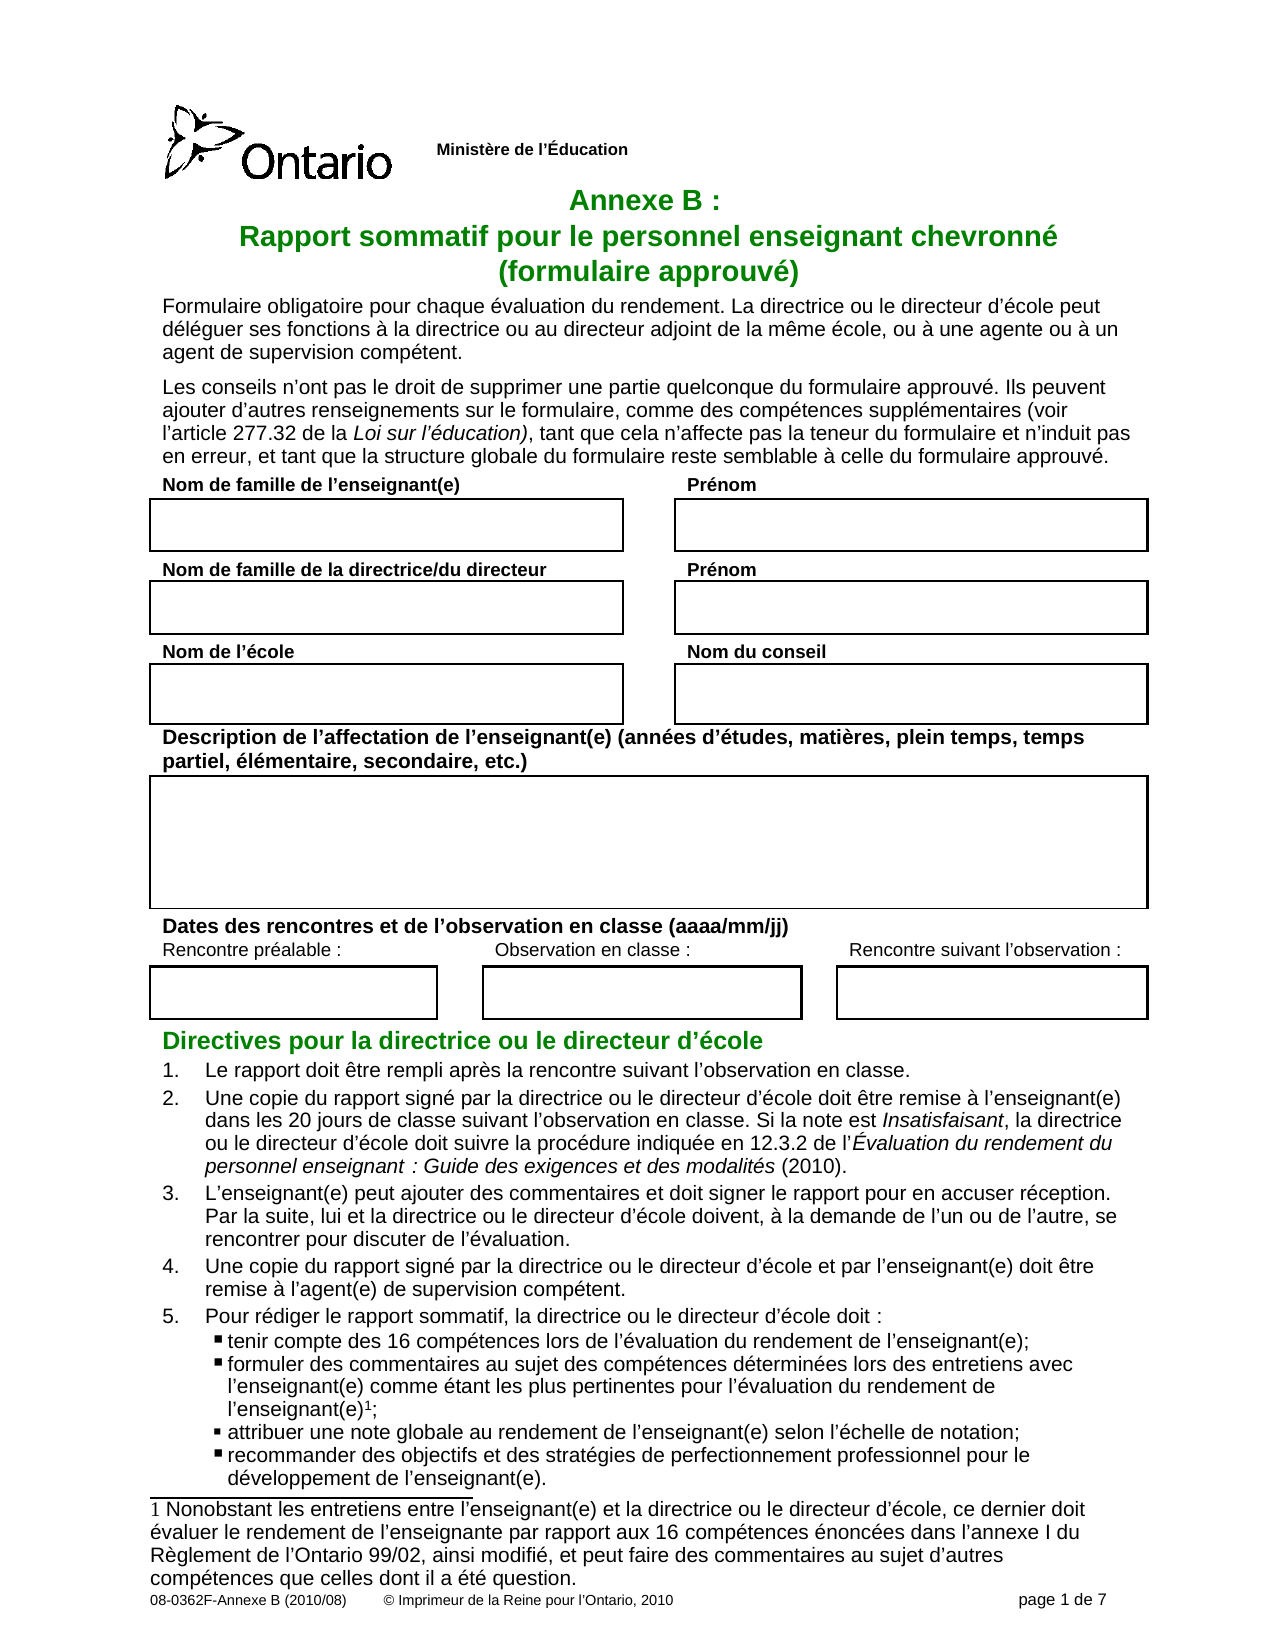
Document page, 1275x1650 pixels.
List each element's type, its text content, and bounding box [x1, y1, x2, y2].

table_cell [151, 777, 1146, 908]
table_cell tenir compte des 16 compétences lors de l’évaluation du rendement de l’enseignant(e); formuler des commentaires au sujet des compétences déterminées lors des entretiens avec l’enseignant(e) comme étant les plus pertinentes pour l’évaluation du rendement de l’enseignant(e); attribuer une note globale au rendement de l’enseignant(e) selon l’échelle de notation; recommander des objectifs et des stratégies de perfectionnement professionnel pour le développement de l’enseignant(e). [193, 1330, 1147, 1495]
table_cell Directives pour la directrice ou le directeur d’école [150, 1018, 1147, 1055]
table_cell Le rapport doit être rempli après la rencontre suivant l’observation en classe. Une copie du rapport signé par la directrice ou le directeur d’école doit être remise à l’enseignant(e) dans les 20 jours de classe suivant l’observation en classe. Si la note est Insatisfaisant, la directrice ou le directeur d’école doit suivre la procédure indiquée en 12.3.2 de l’Évaluation du rendement du personnel enseignant : Guide des exigences et des modalités (2010). L’enseignant(e) peut ajouter des commentaires et doit signer le rapport pour en accuser réception. Par la suite, lui et la directrice ou le directeur d’école doivent, à la demande de l’un ou de l’autre, se rencontrer pour discuter de l’évaluation. Une copie du rapport signé par la directrice ou le directeur d’école et par l’enseignant(e) doit être remise à l’agent(e) de supervision compétent. Pour rédiger le rapport sommatif, la directrice ou le directeur d’école doit : [193, 1055, 1147, 1330]
table_cell Nom du conseil [675, 635, 1147, 662]
table_cell [437, 938, 483, 965]
table_cell [624, 663, 674, 722]
table_cell [623, 633, 675, 662]
table_header [393, 102, 424, 182]
table_cell Nom de l’école [150, 635, 623, 662]
table_cell Dates des rencontres et de l’observation en classe (aaaa/mm/jj) [150, 909, 1147, 938]
table_cell [803, 965, 836, 1018]
table_cell Prénom [675, 468, 1147, 497]
table_cell [150, 1330, 193, 1495]
table_cell [151, 968, 436, 1018]
table_header [713, 102, 1147, 182]
table_cell Description de l’affectation de l’enseignant(e) (années d’études, matières, plein temps, temps partiel, élémentaire, secondaire, etc.) [150, 723, 1147, 775]
table_cell Rencontre suivant l’observation : [837, 938, 1147, 965]
table_cell Nom de famille de la directrice/du directeur d’école [150, 552, 623, 580]
table_cell [801, 938, 837, 965]
table_cell [151, 500, 622, 550]
table_cell Prénom [675, 552, 1147, 580]
table_cell [624, 580, 674, 632]
table_cell [676, 500, 1146, 550]
table_cell Observation en classe : [483, 938, 801, 965]
table_cell Annexe B : Rapport sommatif pour le personnel enseignant chevronné (formulaire approuvé) [150, 183, 1147, 295]
table_cell [838, 968, 1146, 1018]
table_header [150, 102, 162, 182]
table_cell [624, 498, 674, 550]
table_cell 1. 2. 3. 4. 5. [150, 1055, 193, 1330]
table_cell [676, 665, 1146, 722]
table_cell Rencontre préalable : [150, 938, 437, 965]
table_cell Nom de famille de l’enseignant(e) [150, 468, 623, 497]
table_cell [623, 468, 675, 497]
table_cell [151, 665, 622, 722]
table_cell [438, 965, 482, 1018]
table_cell [484, 968, 800, 1018]
table_cell [151, 582, 622, 632]
table_cell [676, 582, 1146, 632]
table_cell Formulaire obligatoire pour chaque évaluation du rendement. La directrice ou le directeur d’école peut déléguer ses fonctions à la directrice ou au directeur adjoint de la même école, ou à une agente ou à un agent de supervision compétent. Les conseils n’ont pas le droit de supprimer une partie quelconque du formulaire approuvé. Ils peuvent ajouter d’autres renseignements sur le formulaire, comme des compétences supplémentaires (voir l’article 277.32 de la Loi sur l’éducation), tant que cela n’affecte pas la teneur du formulaire et n’induit pas en erreur, et tant que la structure globale du formulaire reste semblable à celle du formulaire approuvé. [150, 295, 1147, 467]
table_cell [623, 550, 675, 580]
table_header Ministère de l’Éducation [425, 102, 713, 182]
